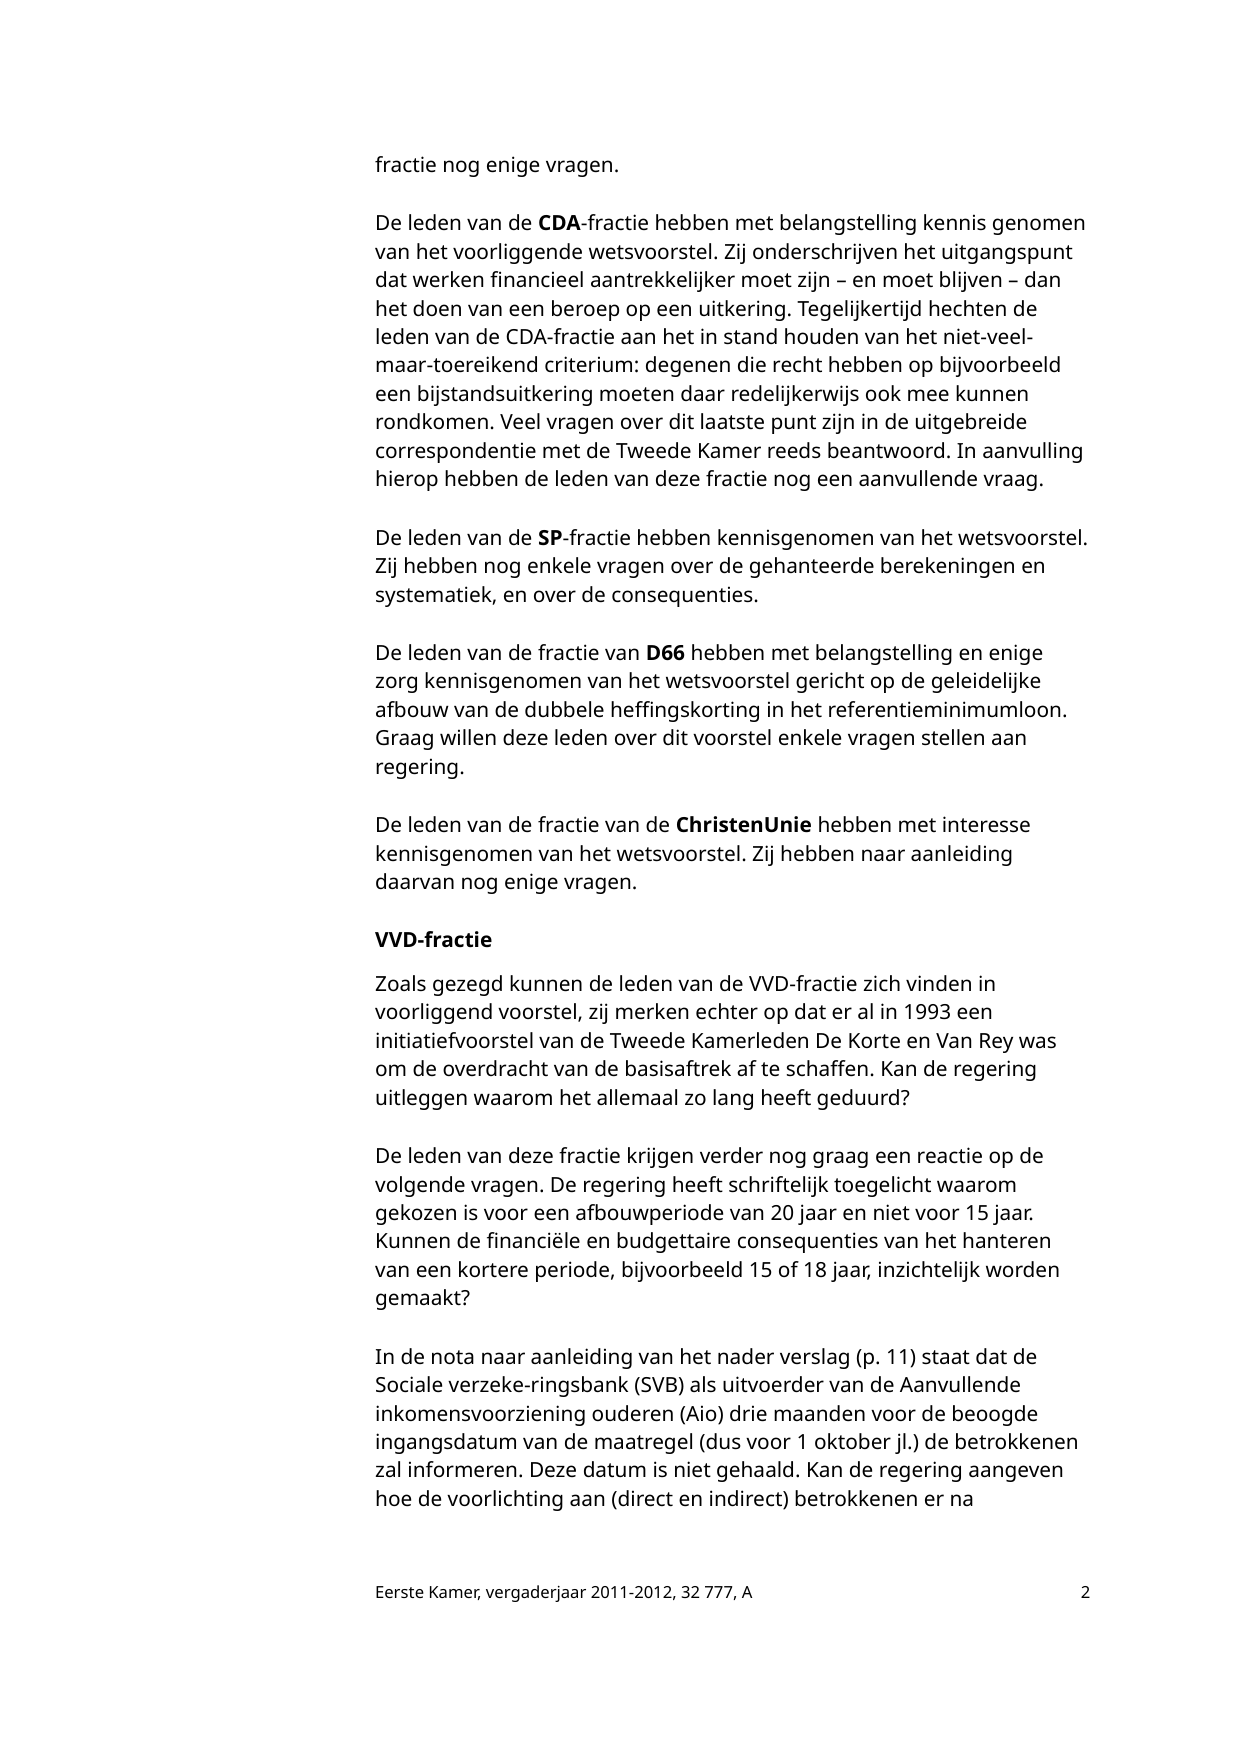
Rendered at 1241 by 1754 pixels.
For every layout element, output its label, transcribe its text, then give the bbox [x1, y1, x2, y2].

text De leden van de CDA-fractie hebben met belangstelling kennis genomen van het voorliggende wetsvoorstel. Zij onderschrijven het uitgangspunt dat werken financieel aantrekkelijker moet zijn – en moet blijven – dan het doen van een beroep op een uitkering. Tegelijkertijd hechten de leden van de CDA-fractie aan het in stand houden van het niet-veel-maar-toereikend criterium: degenen die recht hebben op bijvoorbeeld een bijstandsuitkering moeten daar redelijkerwijs ook mee kunnen rondkomen. Veel vragen over dit laatste punt zijn in de uitgebreide correspondentie met de Tweede Kamer reeds beantwoord. In aanvulling hierop hebben de leden van deze fractie nog een aanvullende vraag. [375, 208, 1090, 493]
text fractie nog enige vragen. [375, 150, 1090, 178]
text De leden van de fractie van de ChristenUnie hebben met interesse kennisgenomen van het wetsvoorstel. Zij hebben naar aanleiding daarvan nog enige vragen. [375, 810, 1090, 896]
text VVD-fractie [375, 926, 1090, 954]
text De leden van de SP-fractie hebben kennisgenomen van het wetsvoorstel. Zij hebben nog enkele vragen over de gehanteerde berekeningen en systematiek, en over de consequenties. [375, 523, 1090, 608]
text De leden van deze fractie krijgen verder nog graag een reactie op de volgende vragen. De regering heeft schriftelijk toegelicht waarom gekozen is voor een afbouwperiode van 20 jaar en niet voor 15 jaar. Kunnen de financiële en budgettaire consequenties van het hanteren van een kortere periode, bijvoorbeeld 15 of 18 jaar, inzichtelijk worden gemaakt? [375, 1141, 1090, 1312]
text In de nota naar aanleiding van het nader verslag (p. 11) staat dat de Sociale verzeke-ringsbank (SVB) als uitvoerder van de Aanvullende inkomensvoorziening ouderen (Aio) drie maanden voor de beoogde ingangsdatum van de maatregel (dus voor 1 oktober jl.) de betrokkenen zal informeren. Deze datum is niet gehaald. Kan de regering aangeven hoe de voorlichting aan (direct en indirect) betrokkenen er na [375, 1342, 1090, 1512]
text Zoals gezegd kunnen de leden van de VVD-fractie zich vinden in voorliggend voorstel, zij merken echter op dat er al in 1993 een initiatiefvoorstel van de Tweede Kamerleden De Korte en Van Rey was om de overdracht van de basisaftrek af te schaffen. Kan de regering uitleggen waarom het allemaal zo lang heeft geduurd? [375, 969, 1090, 1111]
text De leden van de fractie van D66 hebben met belangstelling en enige zorg kennisgenomen van het wetsvoorstel gericht op de geleidelijke afbouw van de dubbele heffingskorting in het referentieminimumloon. Graag willen deze leden over dit voorstel enkele vragen stellen aan regering. [375, 638, 1090, 780]
